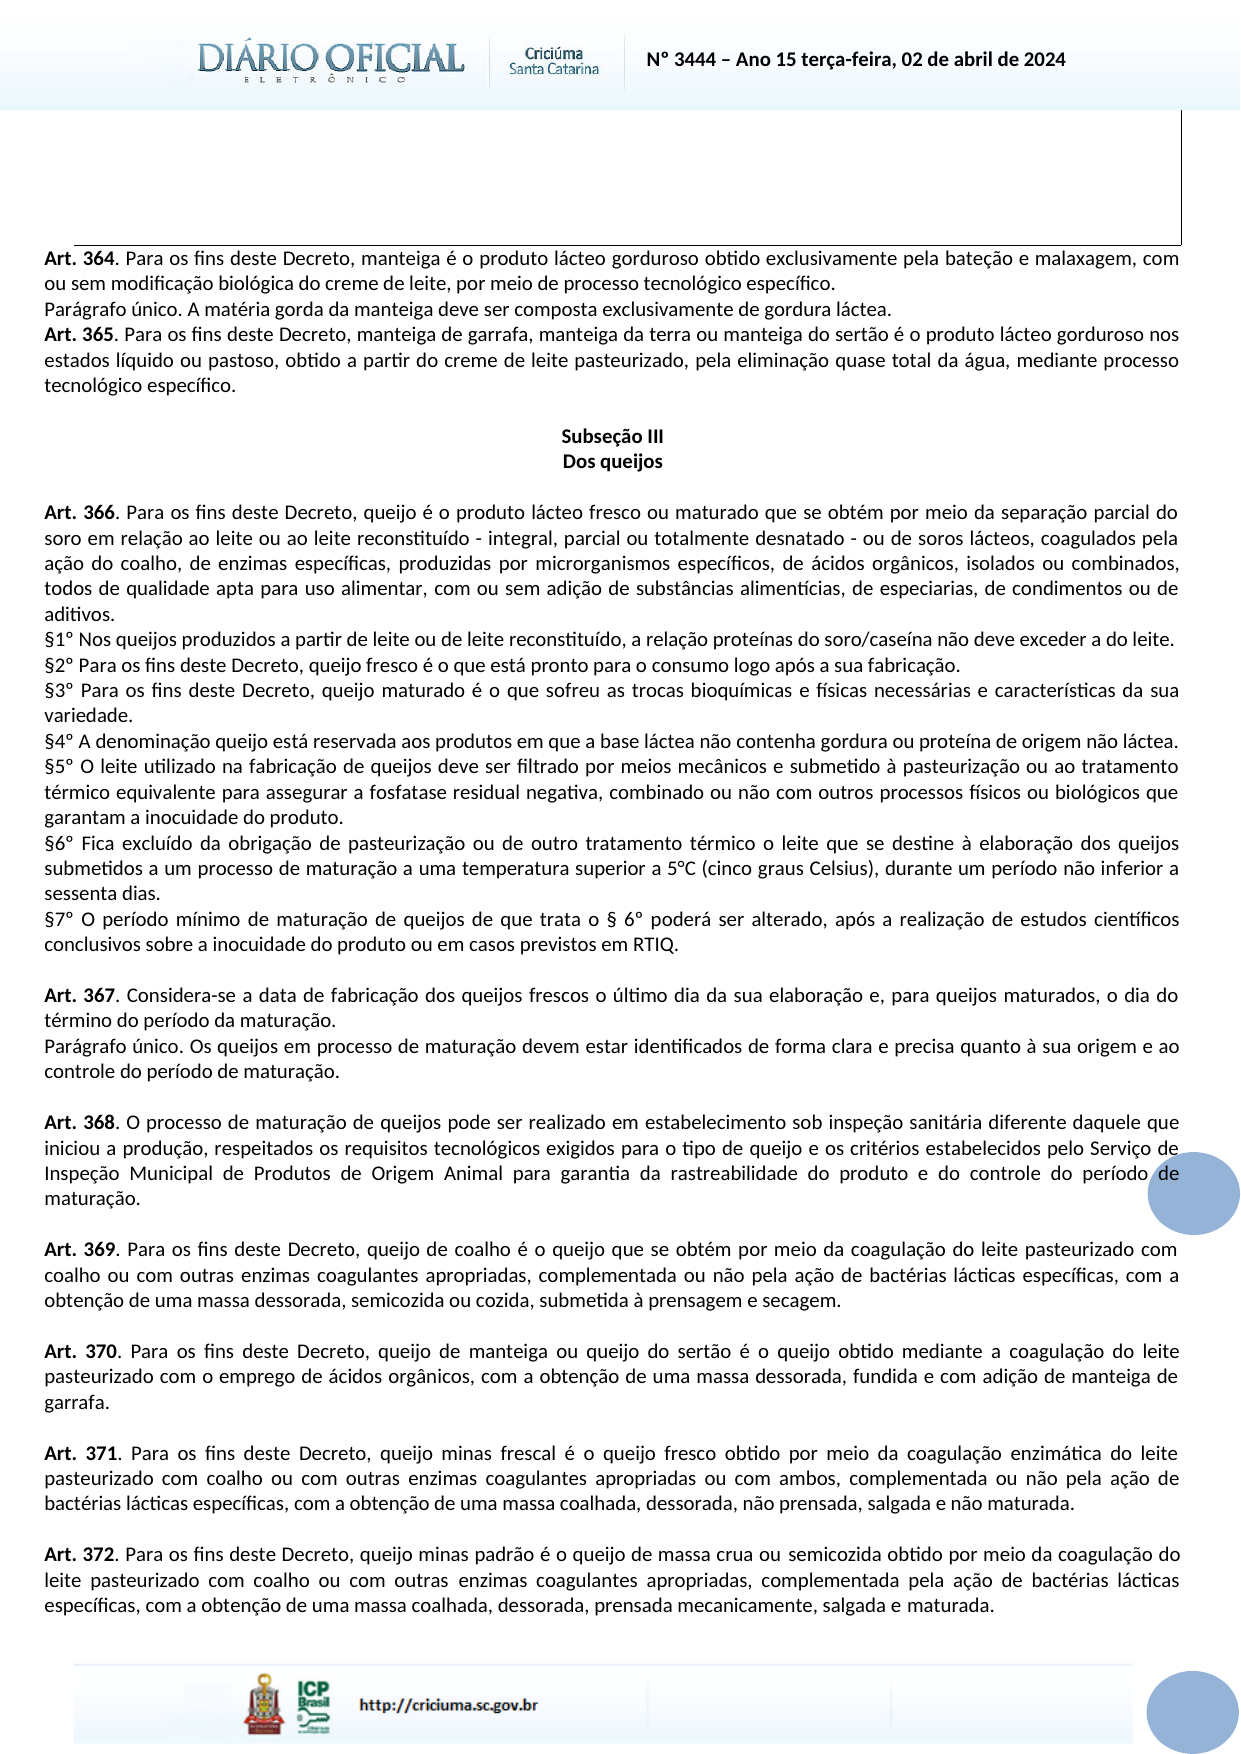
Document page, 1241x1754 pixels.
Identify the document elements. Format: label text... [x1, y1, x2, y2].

text Art. 367. Considera-se a data de fabricação dos queijos frescos o último dia da sua elaboração e, para queijos maturados, o dia do término do período da maturação. [44, 982, 1181, 1033]
text Dos queijos [44, 448, 1181, 474]
text §1º Nos queijos produzidos a partir de leite ou de leite reconstituído, a relação proteínas do soro/caseína não deve exceder a do leite. [44, 626, 1181, 652]
text Art. 366. Para os fins deste Decreto, queijo é o produto lácteo fresco ou maturado que se obtém por meio da separação parcial do soro em relação ao leite ou ao leite reconstituído - integral, parcial ou totalmente desnatado - ou de soros lácteos, coagulados pela ação do coalho, de enzimas específicas, produzidas por microrganismos específicos, de ácidos orgânicos, isolados ou combinados, todos de qualidade apta para uso alimentar, com ou sem adição de substâncias alimentícias, de especiarias, de condimentos ou de aditivos. [44, 499, 1181, 626]
text Art. 368. O processo de maturação de queijos pode ser realizado em estabelecimento sob inspeção sanitária diferente daquele que iniciou a produção, respeitados os requisitos tecnológicos exigidos para o tipo de queijo e os critérios estabelecidos pelo Serviço de Inspeção Municipal de Produtos de Origem Animal para garantia da rastreabilidade do produto e do controle do período de maturação. [44, 1109, 1181, 1211]
text §3º Para os fins deste Decreto, queijo maturado é o que sofreu as trocas bioquímicas e físicas necessárias e características da sua variedade. [44, 677, 1181, 728]
text §6º Fica excluído da obrigação de pasteurização ou de outro tratamento térmico o leite que se destine à elaboração dos queijos submetidos a um processo de maturação a uma temperatura superior a 5°C (cinco graus Celsius), durante um período não inferior a sessenta dias. [44, 830, 1181, 906]
text Parágrafo único. Os queijos em processo de maturação devem estar identificados de forma clara e precisa quanto à sua origem e ao controle do período de maturação. [44, 1033, 1181, 1084]
text Art. 369. Para os fins deste Decreto, queijo de coalho é o queijo que se obtém por meio da coagulação do leite pasteurizado com coalho ou com outras enzimas coagulantes apropriadas, complementada ou não pela ação de bactérias lácticas específicas, com a obtenção de uma massa dessorada, semicozida ou cozida, submetida à prensagem e secagem. [44, 1236, 1181, 1313]
text Art. 372. Para os fins deste Decreto, queijo minas padrão é o queijo de massa crua ou semicozida obtido por meio da coagulação do leite pasteurizado com coalho ou com outras enzimas coagulantes apropriadas, complementada pela ação de bactérias lácticas específicas, com a obtenção de uma massa coalhada, dessorada, prensada mecanicamente, salgada e maturada. [44, 1541, 1181, 1618]
text §4º A denominação queijo está reservada aos produtos em que a base láctea não contenha gordura ou proteína de origem não láctea. [44, 728, 1181, 753]
text Art. 365. Para os fins deste Decreto, manteiga de garrafa, manteiga da terra ou manteiga do sertão é o produto lácteo gorduroso nos estados líquido ou pastoso, obtido a partir do creme de leite pasteurizado, pela eliminação quase total da água, mediante processo tecnológico específico. [44, 321, 1181, 398]
text Art. 371. Para os fins deste Decreto, queijo minas frescal é o queijo fresco obtido por meio da coagulação enzimática do leite pasteurizado com coalho ou com outras enzimas coagulantes apropriadas ou com ambos, complementada ou não pela ação de bactérias lácticas específicas, com a obtenção de uma massa coalhada, dessorada, não prensada, salgada e não maturada. [44, 1440, 1181, 1516]
text Subseção III [44, 423, 1181, 448]
text Art. 364. Para os fins deste Decreto, manteiga é o produto lácteo gorduroso obtido exclusivamente pela bateção e malaxagem, com ou sem modificação biológica do creme de leite, por meio de processo tecnológico específico. [44, 245, 1181, 296]
text Art. 370. Para os fins deste Decreto, queijo de manteiga ou queijo do sertão é o queijo obtido mediante a coagulação do leite pasteurizado com o emprego de ácidos orgânicos, com a obtenção de uma massa dessorada, fundida e com adição de manteiga de garrafa. [44, 1338, 1181, 1414]
text §5º O leite utilizado na fabricação de queijos deve ser filtrado por meios mecânicos e submetido à pasteurização ou ao tratamento térmico equivalente para assegurar a fosfatase residual negativa, combinado ou não com outros processos físicos ou biológicos que garantam a inocuidade do produto. [44, 753, 1181, 830]
text Parágrafo único. A matéria gorda da manteiga deve ser composta exclusivamente de gordura láctea. [44, 296, 1181, 321]
text §7º O período mínimo de maturação de queijos de que trata o § 6º poderá ser alterado, após a realização de estudos científicos conclusivos sobre a inocuidade do produto ou em casos previstos em RTIQ. [44, 906, 1181, 957]
text §2º Para os fins deste Decreto, queijo fresco é o que está pronto para o consumo logo após a sua fabricação. [44, 652, 1181, 677]
